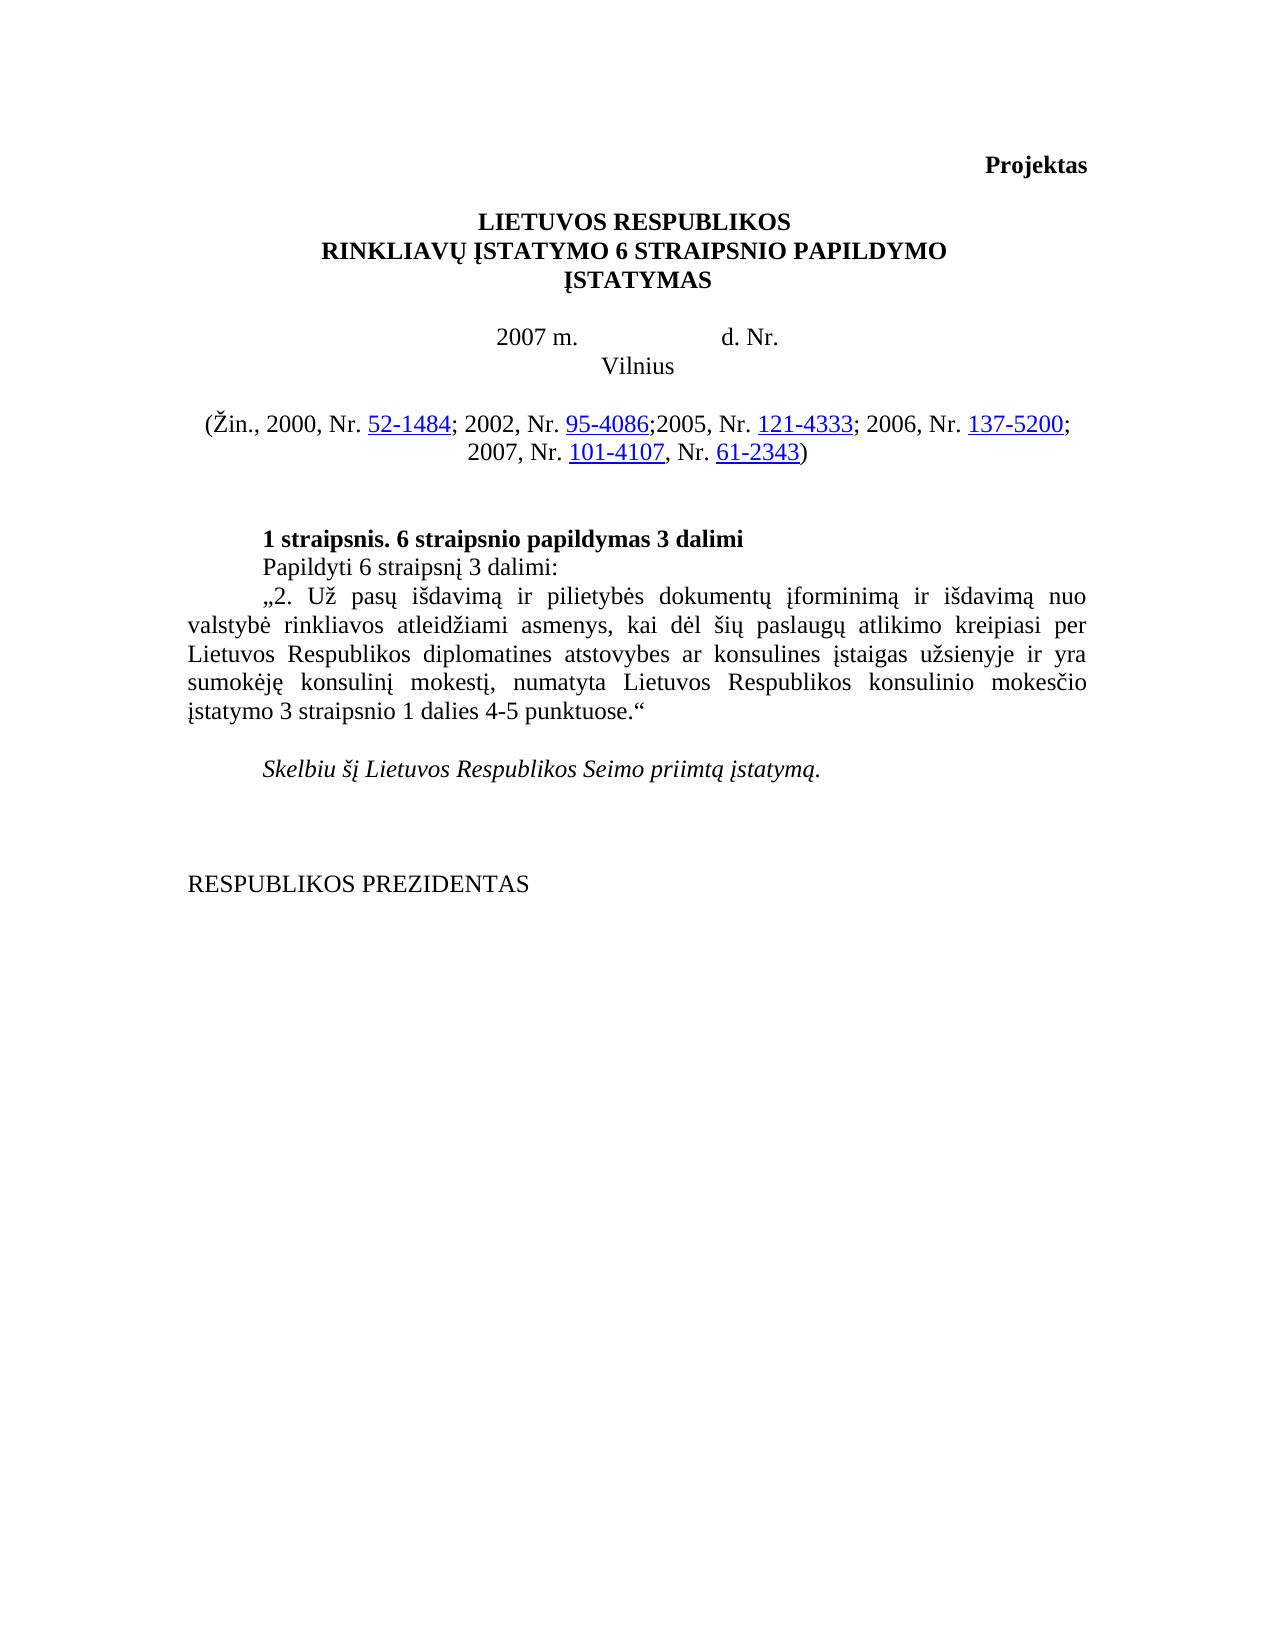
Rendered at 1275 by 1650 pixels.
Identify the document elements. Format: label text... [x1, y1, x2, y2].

text „2. Už pasų išdavimą ir pilietybės dokumentų įforminimą ir išdavimą nuo valstybė rinkliavos atleidžiami asmenys, kai dėl šių paslaugų atlikimo kreipiasi per Lietuvos Respublikos diplomatines atstovybes ar konsulines įstaigas užsienyje ir yra sumokėję konsulinį mokestį, numatyta Lietuvos Respublikos konsulinio mokesčio įstatymo 3 straipsnio 1 dalies 4-5 punktuose.“ [187, 581, 1087, 725]
text LIETUVOS RESPUBLIKOS [187, 207, 1087, 236]
text RESPUBLIKOS PREZIDENTAS [187, 869, 1087, 897]
text 1 straipsnis. 6 straipsnio papildymas 3 dalimi [187, 524, 1087, 552]
text Vilnius [187, 351, 1087, 380]
text 2007 m. d. Nr. [187, 322, 1087, 351]
text ĮSTATYMAS [187, 265, 1087, 294]
text Projektas [187, 150, 1087, 179]
text Papildyti 6 straipsnį 3 dalimi: [187, 552, 1087, 581]
text Skelbiu šį Lietuvos Respublikos Seimo priimtą įstatymą. [187, 754, 1087, 782]
text (Žin., 2000, Nr. 52-1484; 2002, Nr. 95-4086;2005, Nr. 121-4333; 2006, Nr. 137-5200; 2007, Nr. 101-4107, Nr. 61-2343) [187, 409, 1087, 466]
text RINKLIAVŲ ĮSTATYMO 6 STRAIPSNIO PAPILDYMO [187, 236, 1087, 265]
